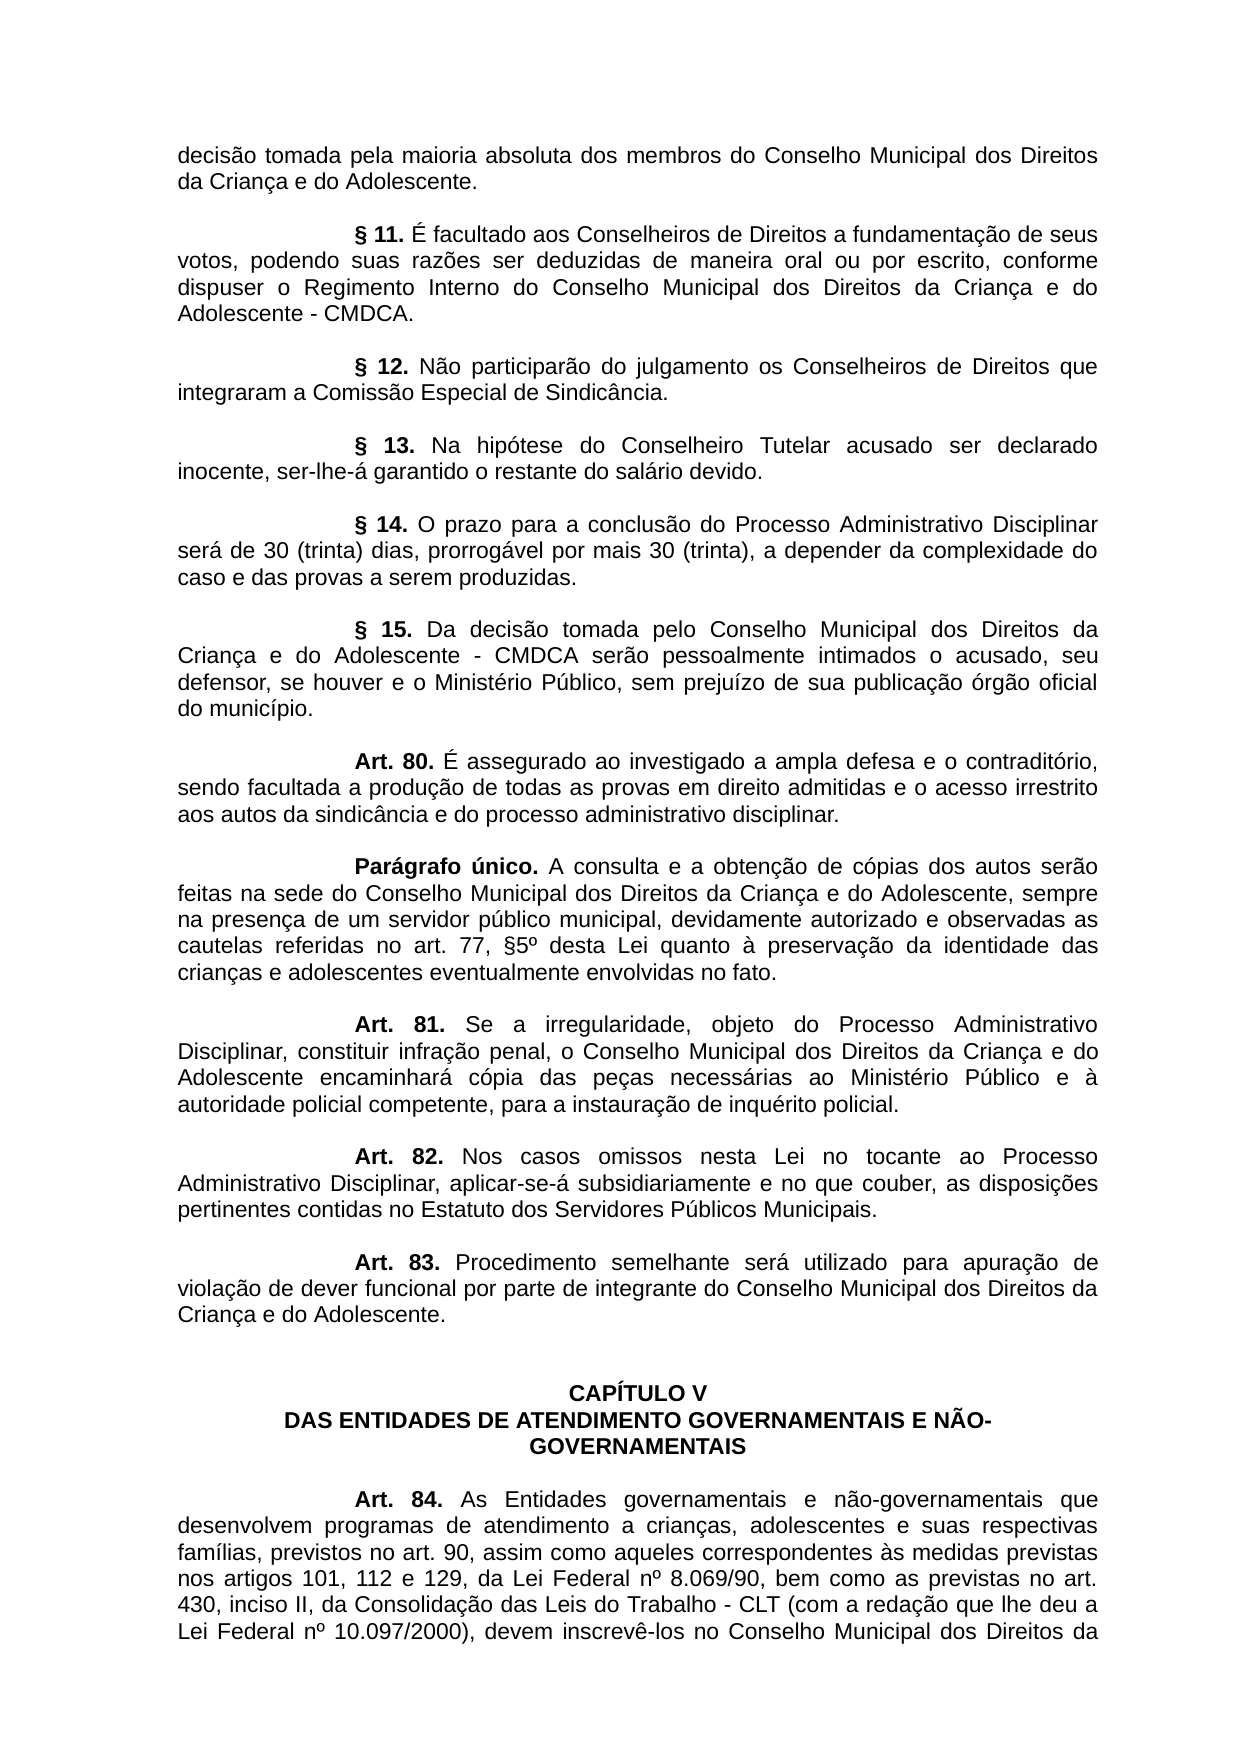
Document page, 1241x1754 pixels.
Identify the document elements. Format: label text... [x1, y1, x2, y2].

text CAPÍTULO V [177, 1380, 1098, 1407]
text decisão tomada pela maioria absoluta dos membros do Conselho Municipal dos Direitos da Criança e do Adolescente. [177, 142, 1098, 194]
text Parágrafo único. A consulta e a obtenção de cópias dos autos serão feitas na sede do Conselho Municipal dos Direitos da Criança e do Adolescente, sempre na presença de um servidor público municipal, devidamente autorizado e observadas as cautelas referidas no art. 77, §5º desta Lei quanto à preservação da identidade das crianças e adolescentes eventualmente envolvidas no fato. [177, 853, 1098, 985]
text Art. 84. As Entidades governamentais e não-governamentais que desenvolvem programas de atendimento a crianças, adolescentes e suas respectivas famílias, previstos no art. 90, assim como aqueles correspondentes às medidas previstas nos artigos 101, 112 e 129, da Lei Federal nº 8.069/90, bem como as previstas no art. 430, inciso II, da Consolidação das Leis do Trabalho - CLT (com a redação que lhe deu a Lei Federal nº 10.097/2000), devem inscrevê-los no Conselho Municipal dos Direitos da [177, 1486, 1098, 1644]
text § 12. Não participarão do julgamento os Conselheiros de Direitos que integraram a Comissão Especial de Sindicância. [177, 353, 1098, 405]
text § 13. Na hipótese do Conselheiro Tutelar acusado ser declarado inocente, ser-lhe-á garantido o restante do salário devido. [177, 432, 1098, 484]
text Art. 81. Se a irregularidade, objeto do Processo Administrativo Disciplinar, constituir infração penal, o Conselho Municipal dos Direitos da Criança e do Adolescente encaminhará cópia das peças necessárias ao Ministério Público e à autoridade policial competente, para a instauração de inquérito policial. [177, 1011, 1098, 1117]
text § 11. É facultado aos Conselheiros de Direitos a fundamentação de seus votos, podendo suas razões ser deduzidas de maneira oral ou por escrito, conforme dispuser o Regimento Interno do Conselho Municipal dos Direitos da Criança e do Adolescente - CMDCA. [177, 221, 1098, 326]
text Art. 80. É assegurado ao investigado a ampla defesa e o contraditório, sendo facultada a produção de todas as provas em direito admitidas e o acesso irrestrito aos autos da sindicância e do processo administrativo disciplinar. [177, 748, 1098, 827]
text Art. 83. Procedimento semelhante será utilizado para apuração de violação de dever funcional por parte de integrante do Conselho Municipal dos Direitos da Criança e do Adolescente. [177, 1249, 1098, 1328]
text DAS ENTIDADES DE ATENDIMENTO GOVERNAMENTAIS E NÃO-GOVERNAMENTAIS [177, 1407, 1098, 1459]
text § 14. O prazo para a conclusão do Processo Administrativo Disciplinar será de 30 (trinta) dias, prorrogável por mais 30 (trinta), a depender da complexidade do caso e das provas a serem produzidas. [177, 511, 1098, 590]
text Art. 82. Nos casos omissos nesta Lei no tocante ao Processo Administrativo Disciplinar, aplicar-se-á subsidiariamente e no que couber, as disposições pertinentes contidas no Estatuto dos Servidores Públicos Municipais. [177, 1143, 1098, 1222]
text § 15. Da decisão tomada pelo Conselho Municipal dos Direitos da Criança e do Adolescente - CMDCA serão pessoalmente intimados o acusado, seu defensor, se houver e o Ministério Público, sem prejuízo de sua publicação órgão oficial do município. [177, 616, 1098, 722]
